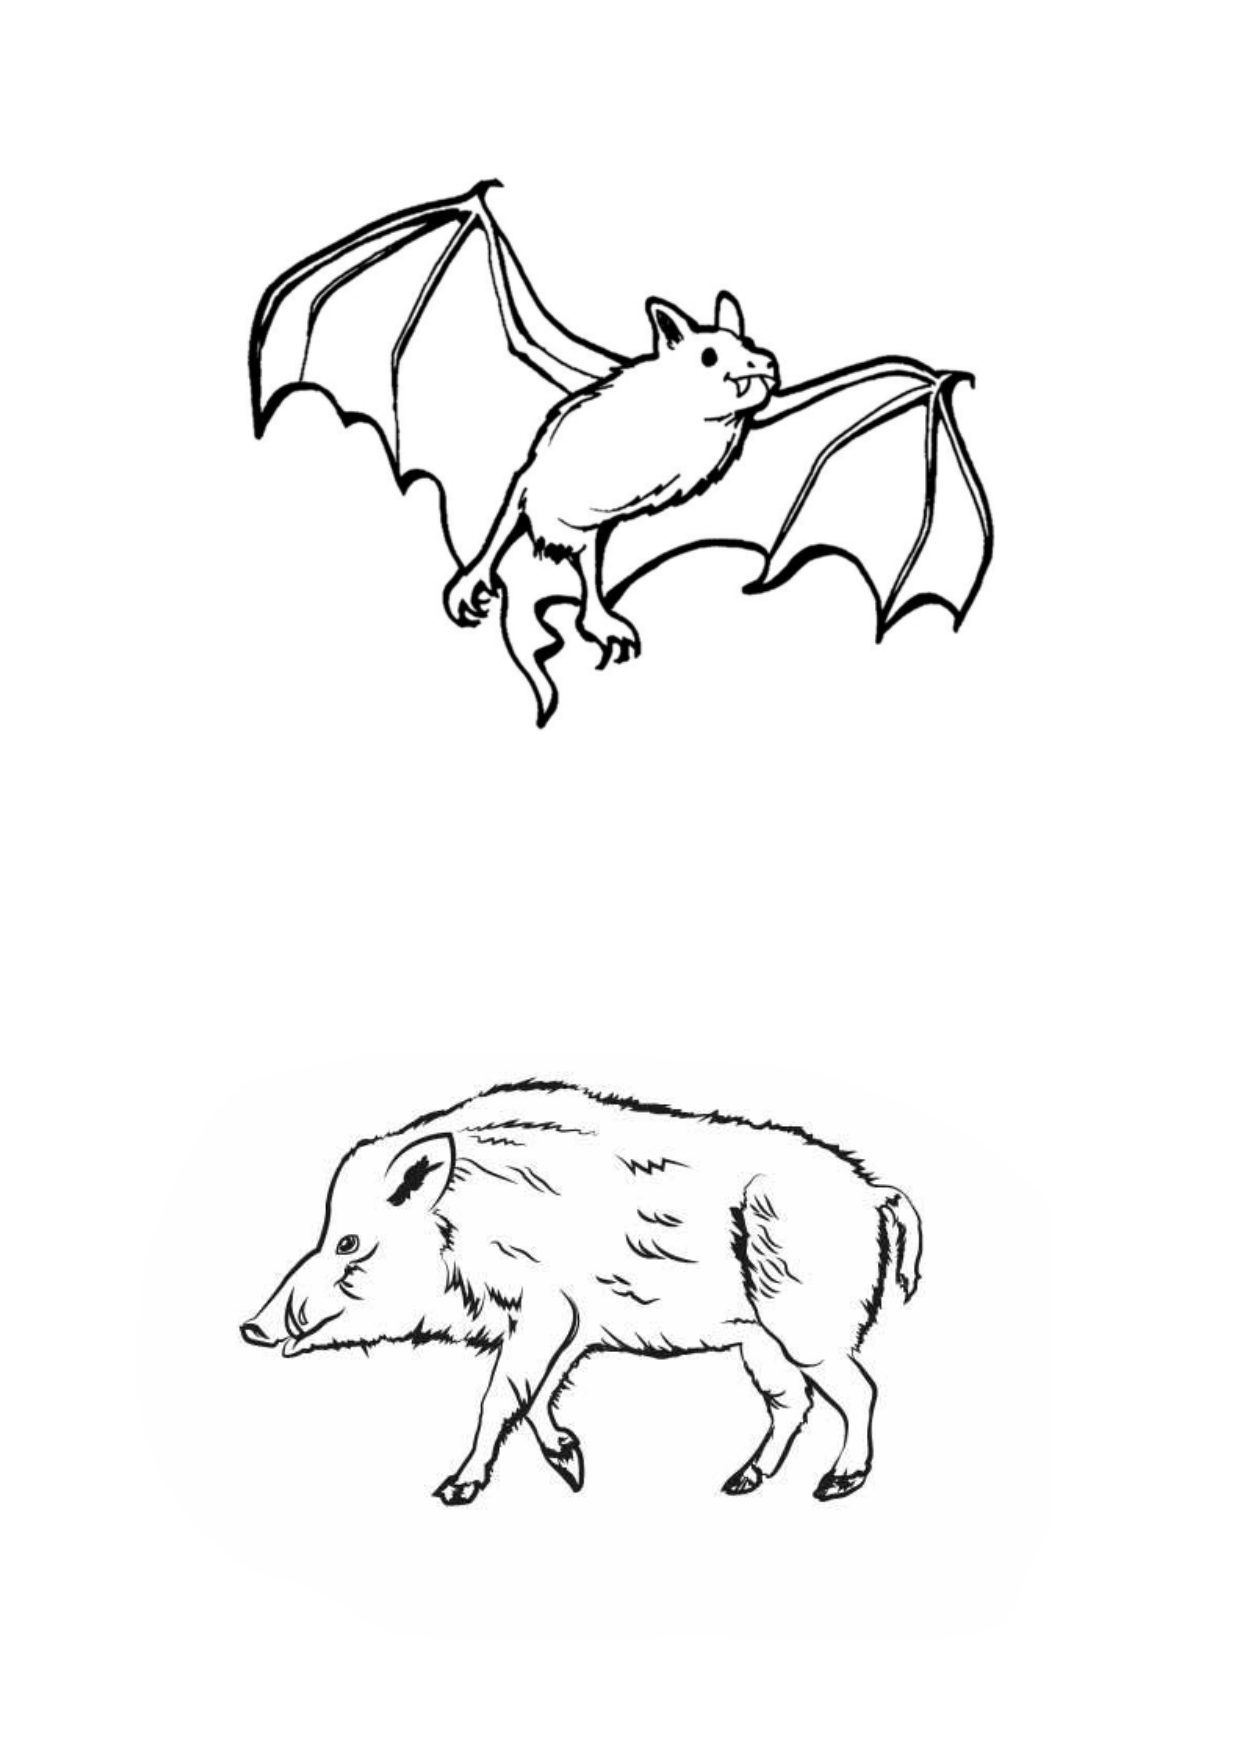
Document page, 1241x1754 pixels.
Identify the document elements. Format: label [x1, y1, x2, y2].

picture [245, 175, 995, 731]
picture [135, 1050, 1082, 1643]
